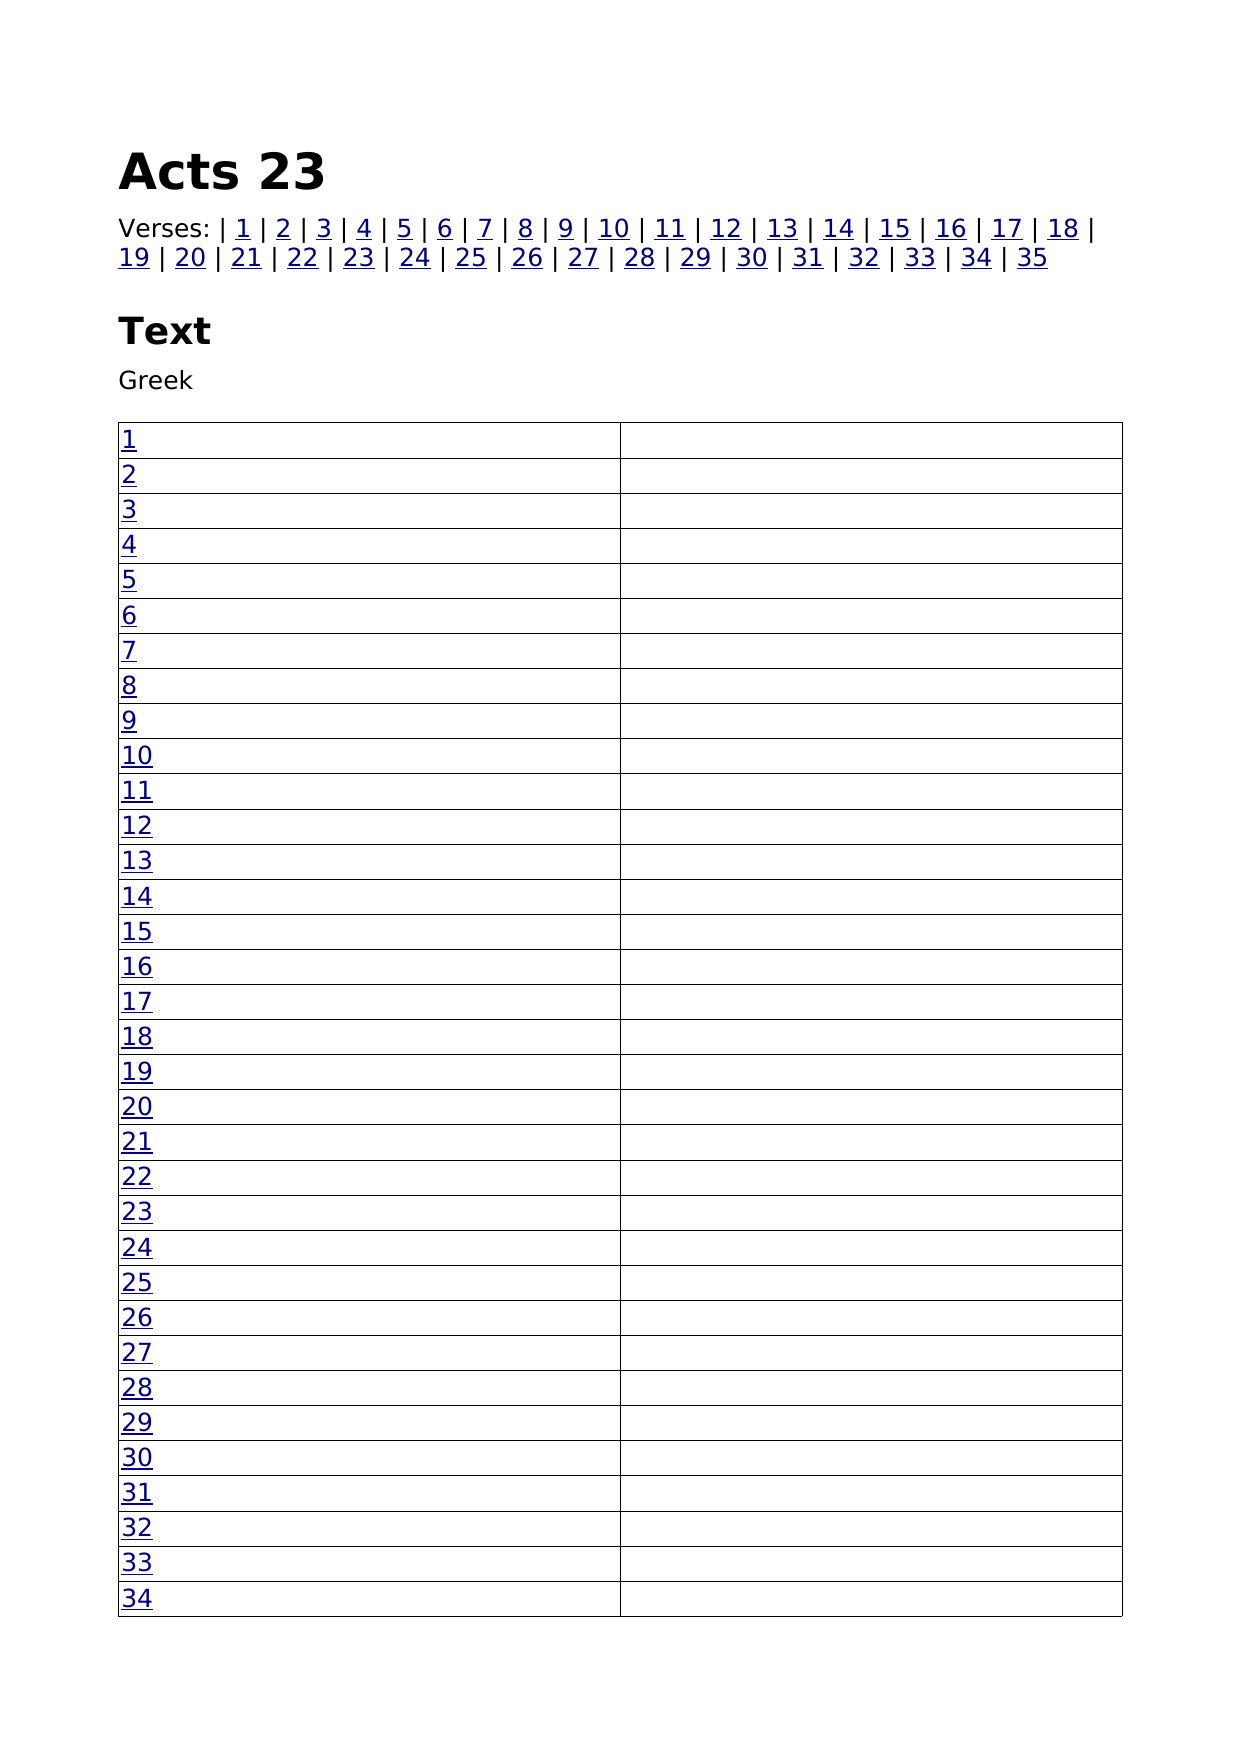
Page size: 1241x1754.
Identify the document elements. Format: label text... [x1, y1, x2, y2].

table_cell [621, 1441, 1122, 1475]
table_cell 8 [119, 669, 620, 703]
table_cell [621, 564, 1122, 598]
table_cell 33 [119, 1547, 620, 1581]
table_cell 27 [119, 1336, 620, 1370]
table_cell [621, 950, 1122, 984]
table_cell [621, 634, 1122, 668]
table_cell 22 [119, 1161, 620, 1194]
table_cell [621, 739, 1122, 773]
table_cell 7 [119, 634, 620, 668]
table_cell [621, 880, 1122, 914]
subtitle Acts 23 [118, 143, 1122, 201]
table_cell 21 [119, 1125, 620, 1159]
text Greek [118, 366, 1122, 395]
table_cell 5 [119, 564, 620, 598]
table_cell [621, 1406, 1122, 1440]
table_cell 28 [119, 1371, 620, 1405]
table_cell [621, 915, 1122, 949]
table_cell 18 [119, 1020, 620, 1054]
table_cell 31 [119, 1476, 620, 1511]
table_cell [621, 1547, 1122, 1581]
table_cell [621, 774, 1122, 808]
table_cell 26 [119, 1301, 620, 1335]
table_cell [621, 1512, 1122, 1546]
subtitle Text [118, 310, 1122, 353]
table_header [621, 423, 1122, 457]
table_cell 19 [119, 1055, 620, 1089]
table_cell 17 [119, 985, 620, 1019]
table_cell [621, 810, 1122, 843]
table_cell 30 [119, 1441, 620, 1475]
table_cell [621, 845, 1122, 879]
table_cell [621, 529, 1122, 563]
table_cell 20 [119, 1090, 620, 1124]
table_cell [621, 494, 1122, 528]
table_cell [621, 1476, 1122, 1511]
table_cell 24 [119, 1231, 620, 1265]
table_cell 23 [119, 1196, 620, 1230]
table_cell [621, 599, 1122, 633]
table_cell [621, 1020, 1122, 1054]
table_cell [621, 1371, 1122, 1405]
table_cell 6 [119, 599, 620, 633]
table_cell [621, 1266, 1122, 1300]
table_cell [621, 1125, 1122, 1159]
table_cell [621, 985, 1122, 1019]
table_cell [621, 1090, 1122, 1124]
table_cell 9 [119, 704, 620, 738]
table_cell 25 [119, 1266, 620, 1300]
table_cell 16 [119, 950, 620, 984]
table_cell [621, 704, 1122, 738]
table_cell 34 [119, 1582, 620, 1616]
table_header 1 [119, 423, 620, 457]
table_cell 2 [119, 459, 620, 492]
table_cell 4 [119, 529, 620, 563]
text Verses: | 1 | 2 | 3 | 4 | 5 | 6 | 7 | 8 | 9 | 10 | 11 | 12 | 13 | 14 | 15 | 16 | 17 | 18 | 19 | 20 | 21 | 22 | 23 | 24 | 25 | 26 | 27 | 28 | 29 | 30 | 31 | 32 | 33 | 34 | 35 [118, 214, 1122, 272]
table_cell 32 [119, 1512, 620, 1546]
table_cell [621, 669, 1122, 703]
table_cell [621, 1161, 1122, 1194]
table_cell [621, 1336, 1122, 1370]
table_cell [621, 1582, 1122, 1616]
table_cell [621, 459, 1122, 492]
table_cell 10 [119, 739, 620, 773]
table_cell 11 [119, 774, 620, 808]
table_cell 3 [119, 494, 620, 528]
table_cell 12 [119, 810, 620, 843]
table_cell 29 [119, 1406, 620, 1440]
table_cell [621, 1196, 1122, 1230]
table_cell [621, 1301, 1122, 1335]
table_cell [621, 1055, 1122, 1089]
table_cell 13 [119, 845, 620, 879]
table_cell 14 [119, 880, 620, 914]
table_cell 15 [119, 915, 620, 949]
table_cell [621, 1231, 1122, 1265]
